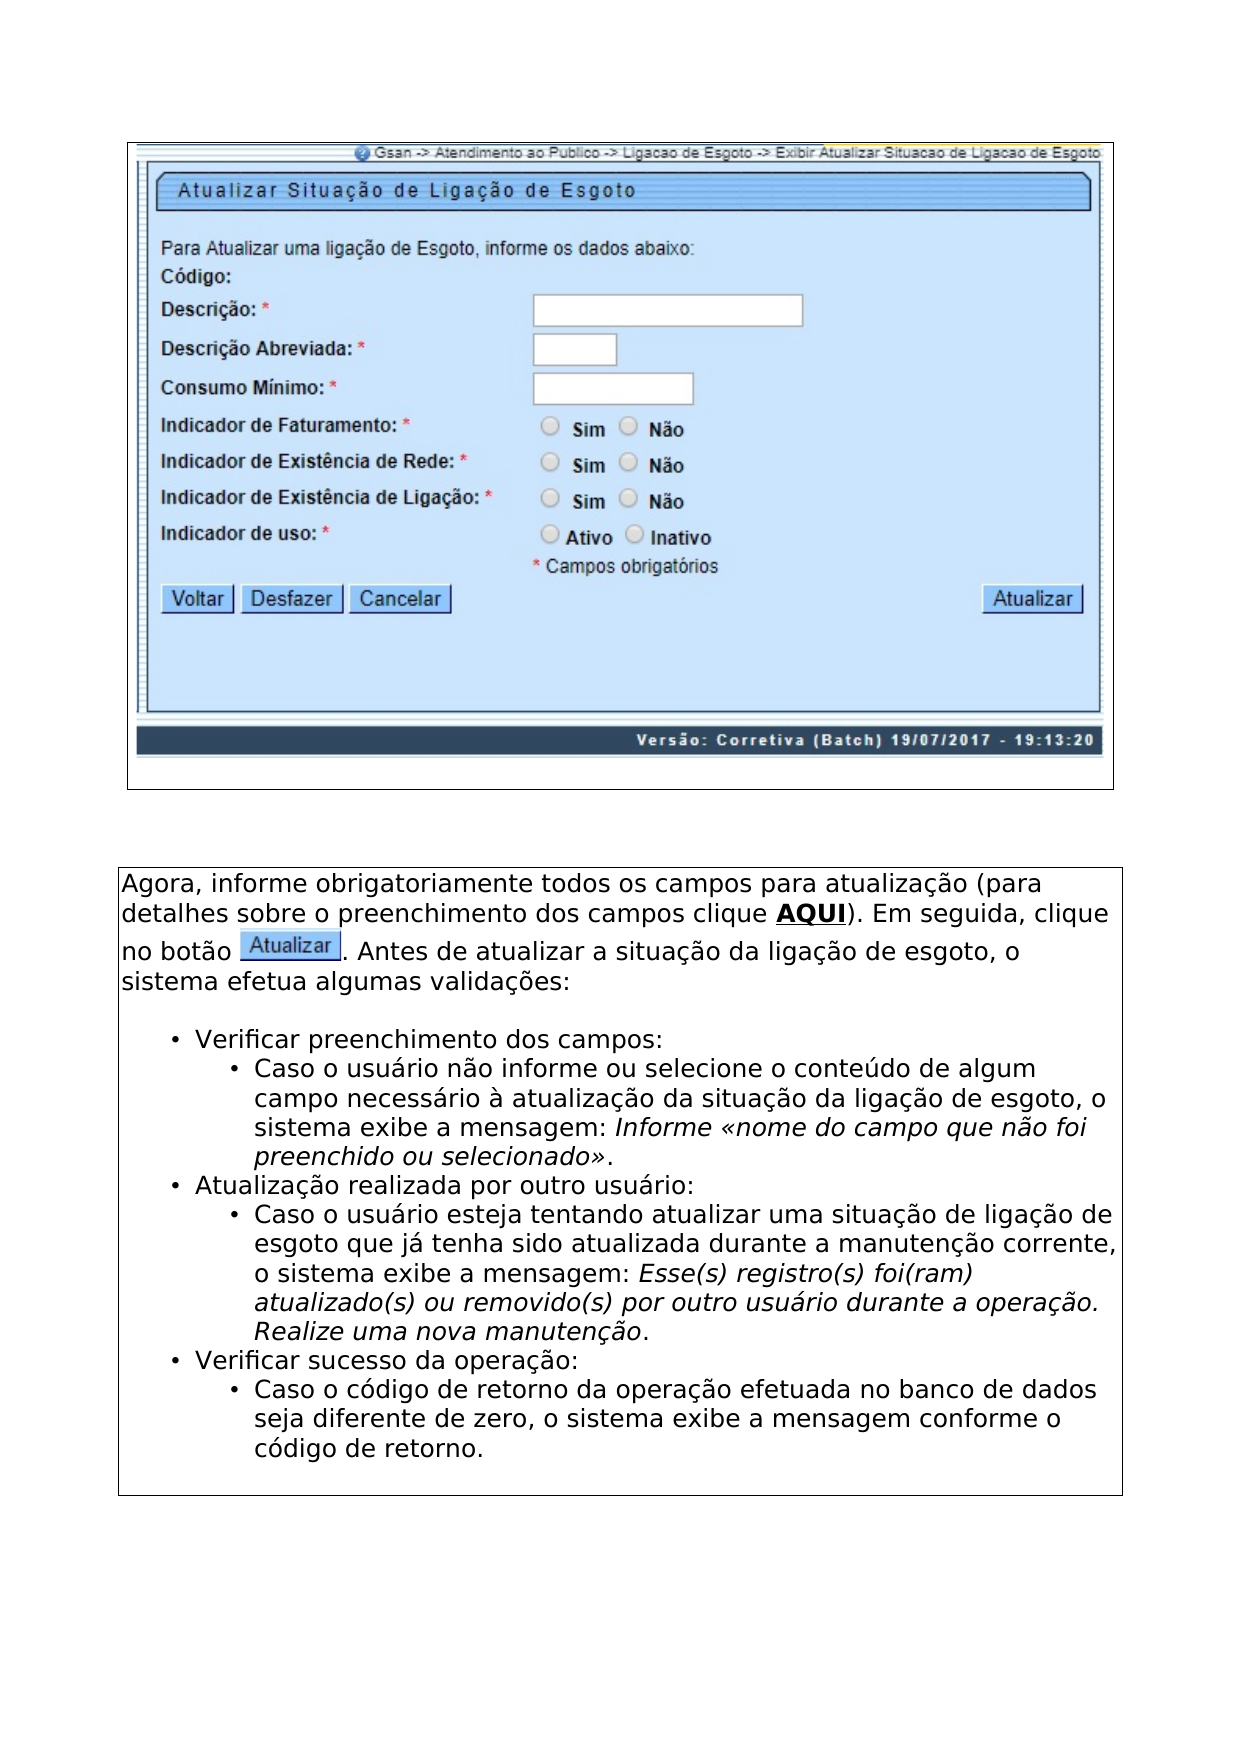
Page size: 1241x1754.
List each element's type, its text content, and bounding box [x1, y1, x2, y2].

picture [136, 144, 1104, 758]
table_header [128, 143, 1113, 789]
table_header Agora, informe obrigatoriamente todos os campos para atualização (para detalhes sobre o preenchimento dos campos clique AQUI). Em seguida, clique no botão . Antes de atualizar a situação da ligação de esgoto, o sistema efetua algumas validações: Verificar preenchimento dos campos: Caso o usuário não informe ou selecione o conteúdo de algum campo necessário à atualização da situação da ligação de esgoto, o sistema exibe a mensagem: Informe «nome do campo que não foi preenchido ou selecionado». Atualização realizada por outro usuário: Caso o usuário esteja tentando atualizar uma situação de ligação de esgoto que já tenha sido atualizada durante a manutenção corrente, o sistema exibe a mensagem: Esse(s) registro(s) foi(ram) atualizado(s) ou removido(s) por outro usuário durante a operação. Realize uma nova manutenção. Verificar sucesso da operação: Caso o código de retorno da operação efetuada no banco de dados seja diferente de zero, o sistema exibe a mensagem conforme o código de retorno. [119, 868, 1122, 1495]
picture [239, 928, 342, 961]
